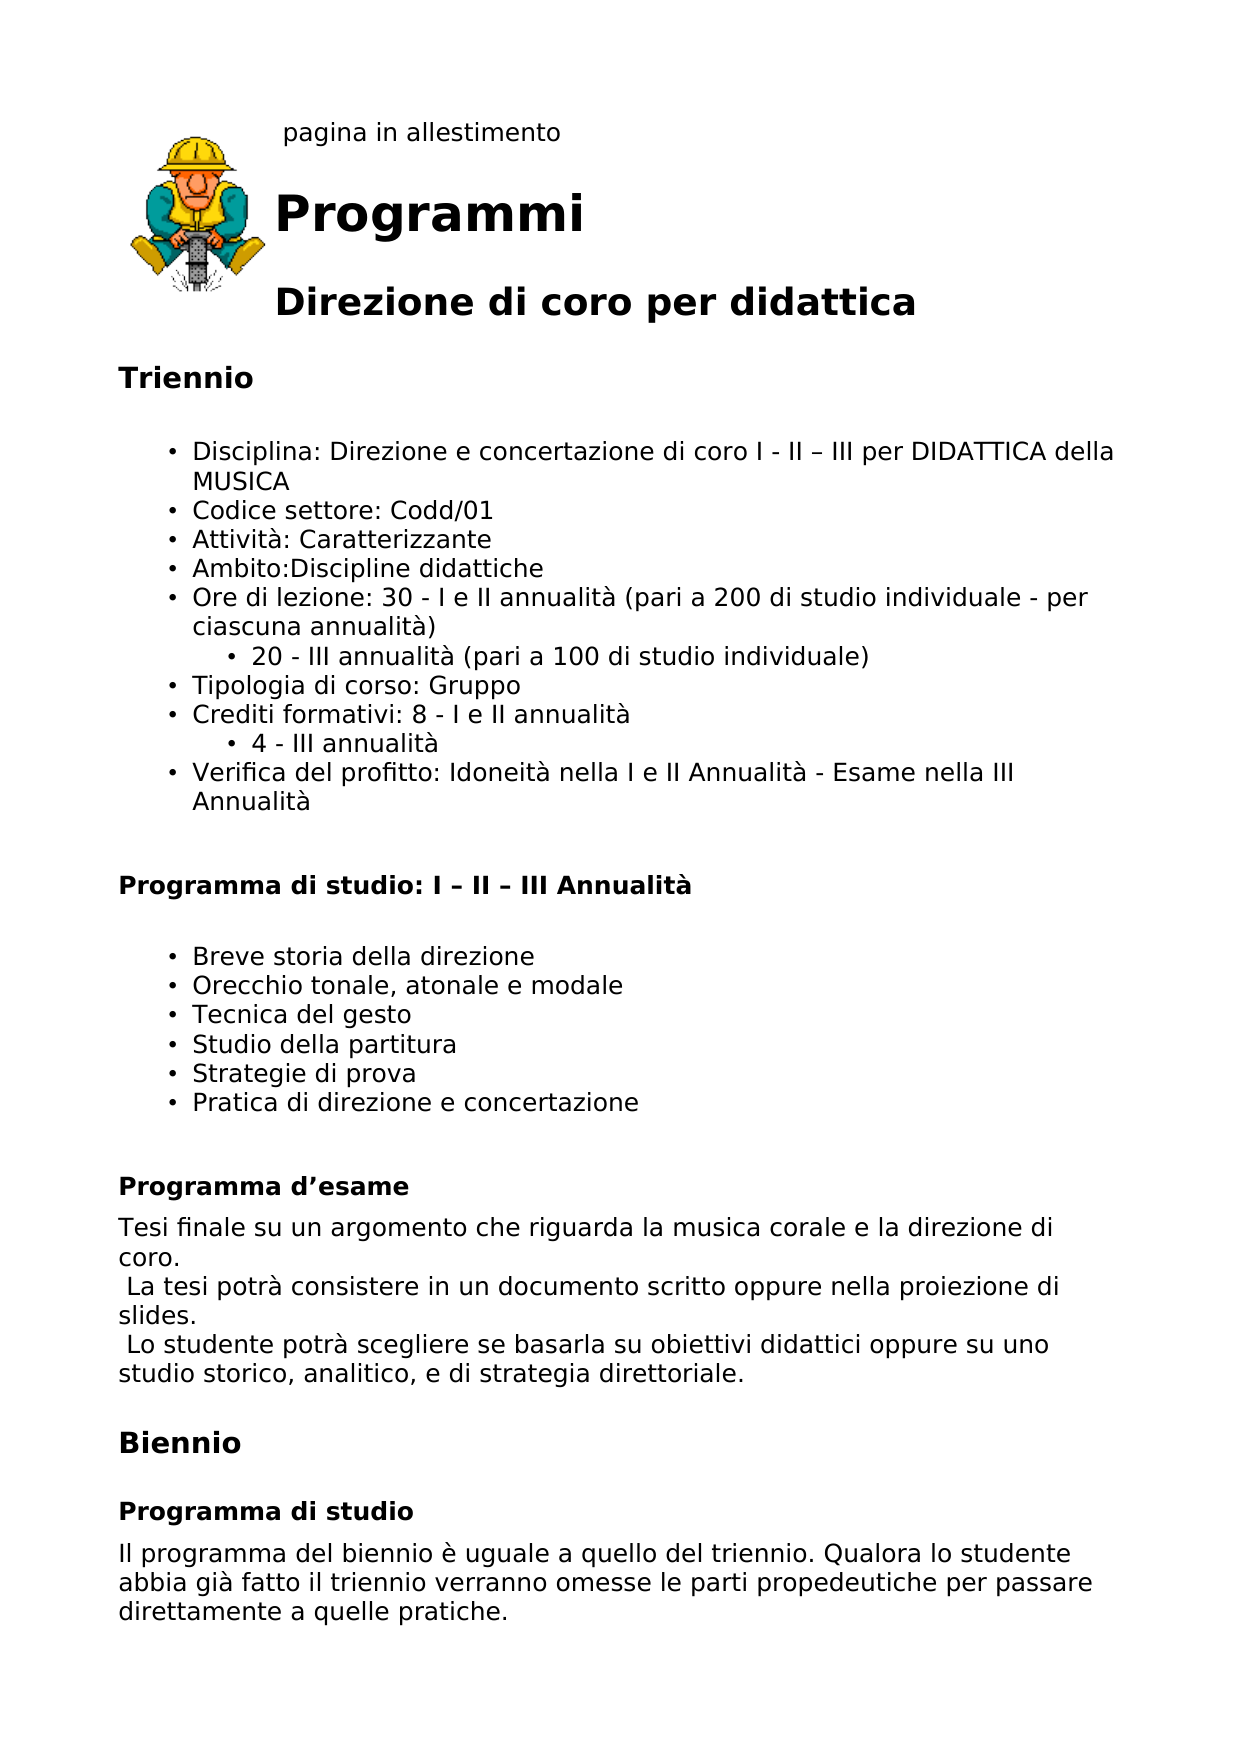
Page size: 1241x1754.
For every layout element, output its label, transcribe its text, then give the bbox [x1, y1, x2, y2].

list 4 - III annualità [236, 729, 1122, 758]
list Breve storia della direzione [177, 942, 1122, 972]
list Crediti formativi: 8 - I e II annualità [177, 700, 1122, 729]
picture [118, 118, 275, 295]
list Strategie di prova [177, 1059, 1122, 1088]
list Verifica del profitto: Idoneità nella I e II Annualità - Esame nella III Annualità [177, 758, 1122, 817]
subtitle Programma di studio [118, 1497, 1122, 1527]
list Tipologia di corso: Gruppo [177, 671, 1122, 700]
list Disciplina: Direzione e concertazione di coro I - II – III per DIDATTICA della MUSICA [177, 438, 1122, 496]
subtitle Triennio [118, 362, 1122, 396]
subtitle Programma di studio: I – II – III Annualità [118, 871, 1122, 900]
list 20 - III annualità (pari a 100 di studio individuale) [236, 642, 1122, 671]
list Codice settore: Codd/01 [177, 496, 1122, 525]
text pagina in allestimento [275, 118, 1122, 147]
list Orecchio tonale, atonale e modale [177, 972, 1122, 1001]
list Pratica di direzione e concertazione [177, 1088, 1122, 1117]
list Studio della partitura [177, 1030, 1122, 1059]
list Attività: Caratterizzante [177, 525, 1122, 554]
subtitle Programmi [275, 185, 1122, 243]
subtitle Biennio [118, 1426, 1122, 1460]
list Ambito:Discipline didattiche [177, 554, 1122, 583]
subtitle Programma d’esame [118, 1172, 1122, 1201]
text Tesi finale su un argomento che riguarda la musica corale e la direzione di coro. La tesi potrà consistere in un documento scritto oppure nella proiezione di slides. Lo studente potrà scegliere se basarla su obiettivi didattici oppure su uno studio storico, analitico, e di strategia direttoriale. [118, 1213, 1122, 1388]
list Ore di lezione: 30 - I e II annualità (pari a 200 di studio individuale - per ciascuna annualità) [177, 583, 1122, 642]
subtitle Direzione di coro per didattica [118, 281, 1122, 324]
list Tecnica del gesto [177, 1001, 1122, 1030]
text Il programma del biennio è uguale a quello del triennio. Qualora lo studente abbia già fatto il triennio verranno omesse le parti propedeutiche per passare direttamente a quelle pratiche. [118, 1539, 1122, 1627]
